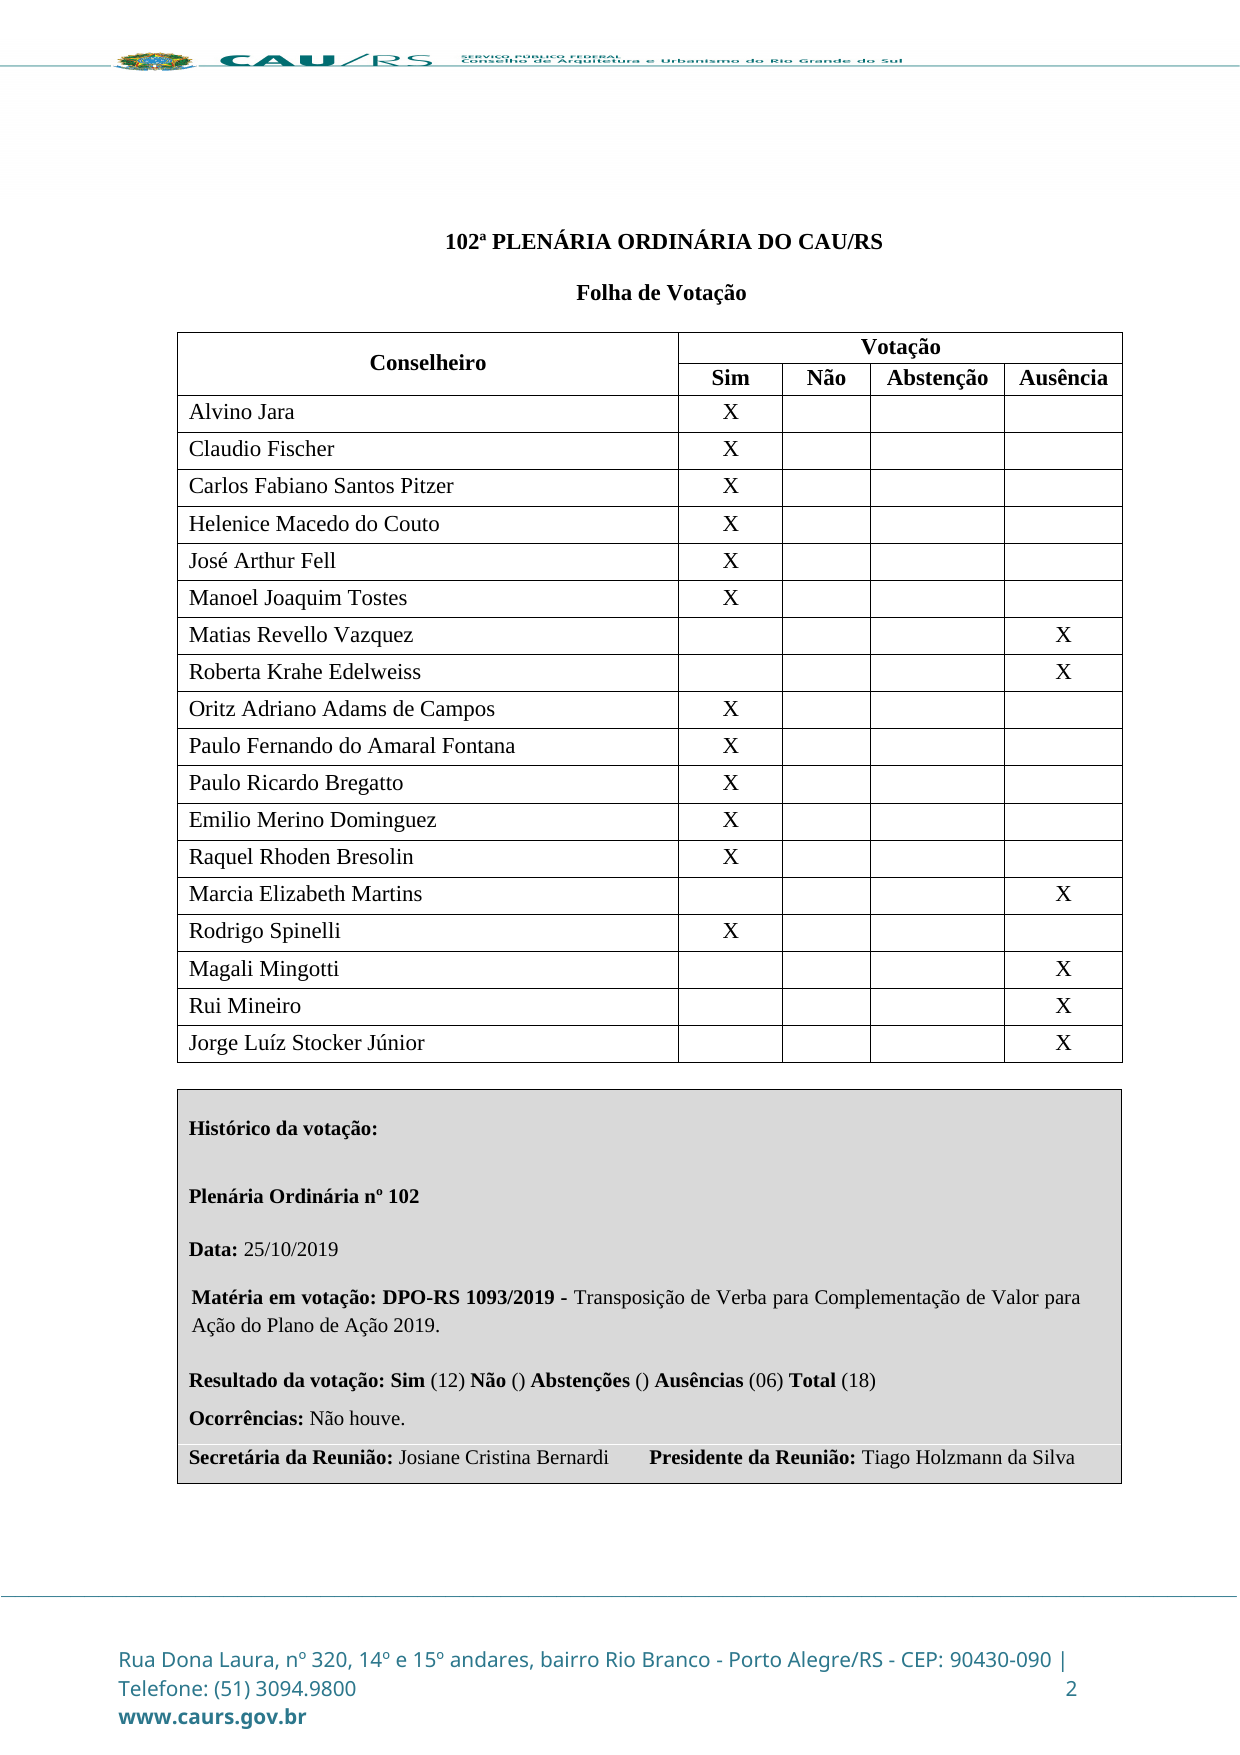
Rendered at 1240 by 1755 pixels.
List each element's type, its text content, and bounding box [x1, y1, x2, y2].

table_cell [871, 433, 1004, 469]
table_cell [783, 766, 870, 802]
table_cell [679, 1026, 782, 1062]
table_cell [783, 544, 870, 580]
table_cell [1005, 396, 1122, 432]
text Folha de Votação [177, 279, 1151, 306]
table_cell Roberta Krahe Edelweiss [178, 655, 678, 691]
table_cell X [679, 915, 782, 951]
table_cell Magali Mingotti [178, 952, 678, 988]
table_cell [871, 507, 1004, 543]
table_cell Sim [679, 364, 782, 394]
table_cell Abstenção [871, 364, 1004, 394]
table_cell X [1005, 618, 1122, 654]
table_cell Oritz Adriano Adams de Campos [178, 692, 678, 728]
table_cell Marcia Elizabeth Martins [178, 878, 678, 914]
table_cell [1005, 804, 1122, 839]
table_cell Paulo Fernando do Amaral Fontana [178, 729, 678, 765]
table_cell X [1005, 1026, 1122, 1062]
table_cell [871, 396, 1004, 432]
table_header Histórico da votação: [178, 1090, 1121, 1184]
table_cell [679, 952, 782, 988]
table_cell [871, 692, 1004, 728]
table_cell [871, 841, 1004, 877]
table_cell [1005, 433, 1122, 469]
table_cell X [679, 804, 782, 839]
table_cell Emilio Merino Dominguez [178, 804, 678, 839]
table_cell [783, 470, 870, 506]
table_cell X [679, 581, 782, 617]
table_header Conselheiro [178, 333, 678, 394]
table_header Votação [679, 333, 1122, 363]
table_cell [1005, 841, 1122, 877]
table_cell [783, 618, 870, 654]
table_cell [783, 989, 870, 1025]
table_cell Paulo Ricardo Bregatto [178, 766, 678, 802]
table_cell [783, 396, 870, 432]
table_cell X [679, 507, 782, 543]
table_cell X [1005, 655, 1122, 691]
table_cell [1005, 507, 1122, 543]
table_cell [783, 915, 870, 951]
table_cell X [679, 729, 782, 765]
table_cell [871, 618, 1004, 654]
table_cell X [1005, 952, 1122, 988]
table_cell [871, 470, 1004, 506]
table_cell X [679, 692, 782, 728]
table_cell [1005, 692, 1122, 728]
table_cell [871, 804, 1004, 839]
table_cell Raquel Rhoden Bresolin [178, 841, 678, 877]
table_cell [1005, 544, 1122, 580]
table_cell Jorge Luíz Stocker Júnior [178, 1026, 678, 1062]
table_cell [783, 729, 870, 765]
table_cell [783, 581, 870, 617]
table_cell Data: 25/10/2019 Matéria em votação: DPO-RS 1093/2019 - Transposição de Verba para Complementação de Valor para Ação do Plano de Ação 2019. [178, 1237, 1121, 1368]
table_cell Matias Revello Vazquez [178, 618, 678, 654]
table_cell [783, 878, 870, 914]
table_cell Resultado da votação: Sim (12) Não () Abstenções () Ausências (06) Total (18) [178, 1368, 1121, 1406]
table_cell [783, 804, 870, 839]
table_cell [1005, 766, 1122, 802]
table_cell X [1005, 989, 1122, 1025]
table_cell [679, 989, 782, 1025]
table_cell [871, 878, 1004, 914]
table_cell X [1005, 878, 1122, 914]
table_cell [1005, 729, 1122, 765]
table_cell [871, 989, 1004, 1025]
table_cell [783, 507, 870, 543]
table_cell [871, 581, 1004, 617]
table_cell [1005, 915, 1122, 951]
table_cell Manoel Joaquim Tostes [178, 581, 678, 617]
table_cell [679, 878, 782, 914]
table_cell Rui Mineiro [178, 989, 678, 1025]
table_cell [871, 766, 1004, 802]
table_cell [783, 952, 870, 988]
table_cell [783, 433, 870, 469]
table_cell [783, 655, 870, 691]
table_cell [1005, 470, 1122, 506]
table_cell [871, 655, 1004, 691]
table_cell José Arthur Fell [178, 544, 678, 580]
table_cell X [679, 544, 782, 580]
table_cell Plenária Ordinária nº 102 [178, 1184, 1121, 1237]
table_cell [871, 915, 1004, 951]
table_cell X [679, 433, 782, 469]
table_cell [871, 729, 1004, 765]
table_cell [871, 1026, 1004, 1062]
table_cell X [679, 766, 782, 802]
table_cell X [679, 841, 782, 877]
table_cell [783, 692, 870, 728]
table_cell [783, 1026, 870, 1062]
table_cell Não [783, 364, 870, 394]
table_cell Alvino Jara [178, 396, 678, 432]
table_cell Carlos Fabiano Santos Pitzer [178, 470, 678, 506]
table_cell Presidente da Reunião: Tiago Holzmann da Silva [649, 1445, 1121, 1483]
table_cell [871, 952, 1004, 988]
table_cell Claudio Fischer [178, 433, 678, 469]
table_cell Ausência [1005, 364, 1122, 394]
table_cell [871, 544, 1004, 580]
table_cell Ocorrências: Não houve. [178, 1406, 1121, 1444]
text 102ª PLENÁRIA ORDINÁRIA DO CAU/RS [177, 228, 1151, 254]
table_cell [679, 618, 782, 654]
table_cell [1005, 581, 1122, 617]
table_cell [679, 655, 782, 691]
table_cell Helenice Macedo do Couto [178, 507, 678, 543]
table_cell X [679, 470, 782, 506]
table_cell Rodrigo Spinelli [178, 915, 678, 951]
table_cell [783, 841, 870, 877]
table_cell Secretária da Reunião: Josiane Cristina Bernardi [178, 1445, 649, 1483]
table_cell X [679, 396, 782, 432]
